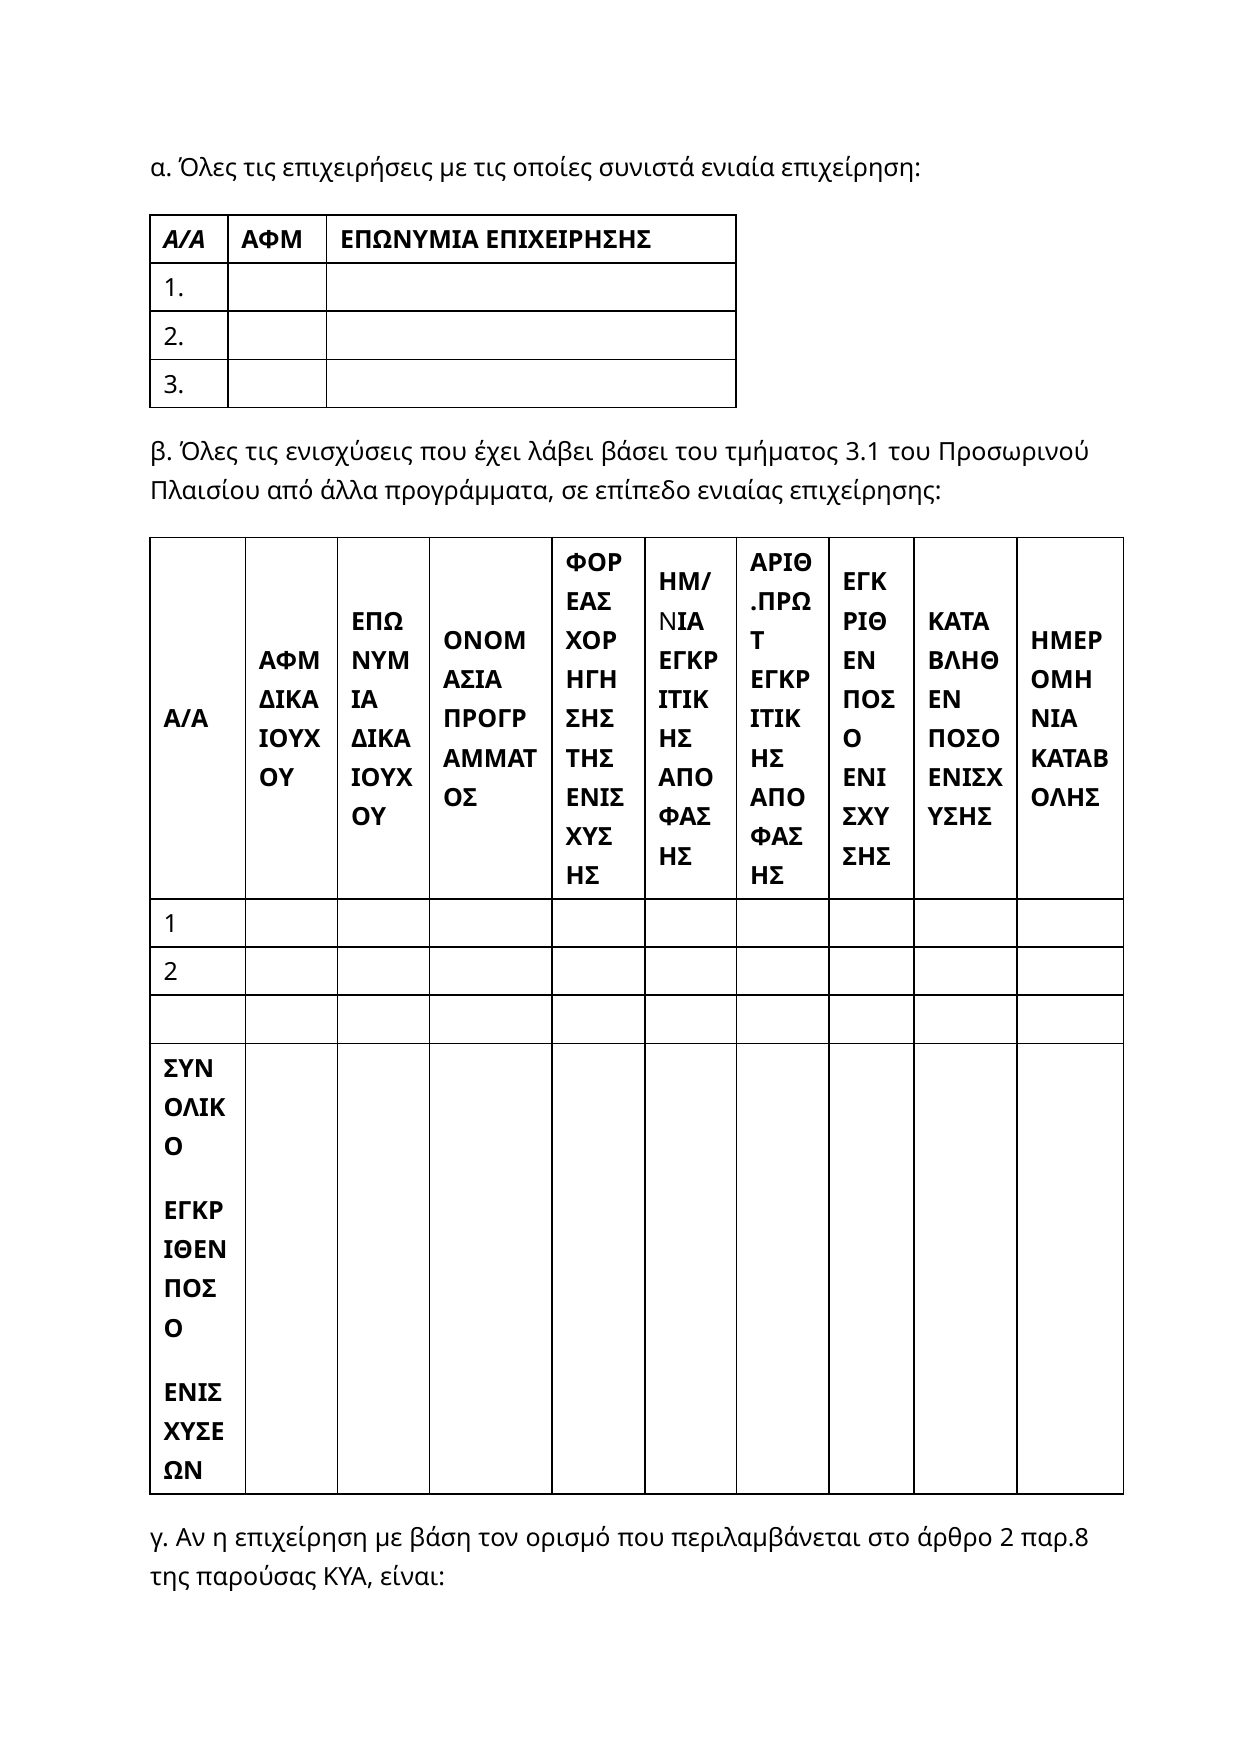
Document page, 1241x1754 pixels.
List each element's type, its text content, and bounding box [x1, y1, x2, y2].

table_cell [737, 900, 828, 946]
table_cell [646, 1044, 736, 1493]
table_cell [338, 900, 429, 946]
table_header ΕΠΩΝΥΜΙΑ ΕΠΙΧΕΙΡΗΣΗΣ [327, 216, 735, 262]
table_cell [646, 996, 736, 1042]
table_header Α/Α [151, 538, 245, 898]
table_cell [553, 948, 644, 994]
table_cell [430, 900, 551, 946]
table_cell [830, 996, 913, 1042]
table_cell 1 [151, 900, 245, 946]
table_cell 1. [151, 264, 227, 310]
table_header ΚΑΤΑΒΛΗΘΕΝ ΠΟΣΟ ΕΝΙΣΧΥΣΗΣ [915, 538, 1016, 898]
table_cell [1018, 996, 1123, 1042]
table_header ΦΟΡΕΑΣ ΧΟΡΗΓΗΣΗΣ ΤΗΣ ΕΝΙΣΧΥΣΗΣ [553, 538, 644, 898]
table_cell [553, 900, 644, 946]
table_cell [830, 948, 913, 994]
table_cell [737, 1044, 828, 1493]
table_cell [553, 996, 644, 1042]
table_cell 3. [151, 360, 227, 407]
table_header ΗΜΕΡΟΜΗΝΙΑ ΚΑΤΑΒΟΛΗΣ [1018, 538, 1123, 898]
table_cell [430, 948, 551, 994]
table_cell [338, 1044, 429, 1493]
table_cell [246, 900, 337, 946]
table_cell [553, 1044, 644, 1493]
table_cell [646, 900, 736, 946]
table_cell [830, 900, 913, 946]
text β. Όλες τις ενισχύσεις που έχει λάβει βάσει του τμήματος 3.1 του Προσωρινού Πλαισίου από άλλα προγράμματα, σε επίπεδο ενιαίας επιχείρησης: [150, 433, 1090, 506]
table_cell [246, 948, 337, 994]
table_cell [830, 1044, 913, 1493]
table_header ΑΡΙΘ.ΠΡΩΤ ΕΓΚΡΙΤΙΚΗΣ ΑΠΟΦΑΣΗΣ [737, 538, 828, 898]
table_cell [915, 996, 1016, 1042]
table_cell [646, 948, 736, 994]
table_cell [915, 1044, 1016, 1493]
table_header ΗΜ/ΝΙΑ ΕΓΚΡΙΤΙΚΗΣ ΑΠΟΦΑΣΗΣ [646, 538, 736, 898]
table_cell [151, 996, 245, 1042]
table_cell [1018, 1044, 1123, 1493]
table_header ΟΝΟΜΑΣΙΑ ΠΡΟΓΡΑΜΜΑΤΟΣ [430, 538, 551, 898]
table_cell [915, 900, 1016, 946]
table_cell [327, 312, 735, 358]
table_cell [229, 312, 326, 358]
text α. Όλες τις επιχειρήσεις με τις οποίες συνιστά ενιαία επιχείρηση: [150, 150, 1090, 184]
table_cell [915, 948, 1016, 994]
table_cell [246, 996, 337, 1042]
table_cell [430, 1044, 551, 1493]
text γ. Αν η επιχείρηση με βάση τον ορισμό που περιλαμβάνεται στο άρθρο 2 παρ.8 της παρούσας ΚΥΑ, είναι: [150, 1519, 1090, 1593]
table_cell [338, 948, 429, 994]
table_cell 2 [151, 948, 245, 994]
table_cell ΣΥΝΟΛΙΚΟ ΕΓΚΡΙΘΕΝ ΠΟΣΟ ΕΝΙΣΧΥΣΕΩΝ [151, 1044, 245, 1493]
table_header ΕΓΚΡΙΘΕΝ ΠΟΣΟ ΕΝΙΣΧΥΣΗΣ [830, 538, 913, 898]
table_cell [737, 996, 828, 1042]
table_cell [327, 360, 735, 407]
table_cell [1018, 948, 1123, 994]
table_cell [246, 1044, 337, 1493]
table_header Α/Α [151, 216, 227, 262]
table_cell [737, 948, 828, 994]
table_header ΕΠΩΝΥΜΙΑ ΔΙΚΑΙΟΥΧΟΥ [338, 538, 429, 898]
table_header ΑΦΜ ΔΙΚΑΙΟΥΧΟΥ [246, 538, 337, 898]
table_header ΑΦΜ [229, 216, 326, 262]
table_cell [1018, 900, 1123, 946]
table_cell [327, 264, 735, 310]
table_cell [229, 264, 326, 310]
table_cell [229, 360, 326, 407]
table_cell [338, 996, 429, 1042]
table_cell [430, 996, 551, 1042]
table_cell 2. [151, 312, 227, 358]
